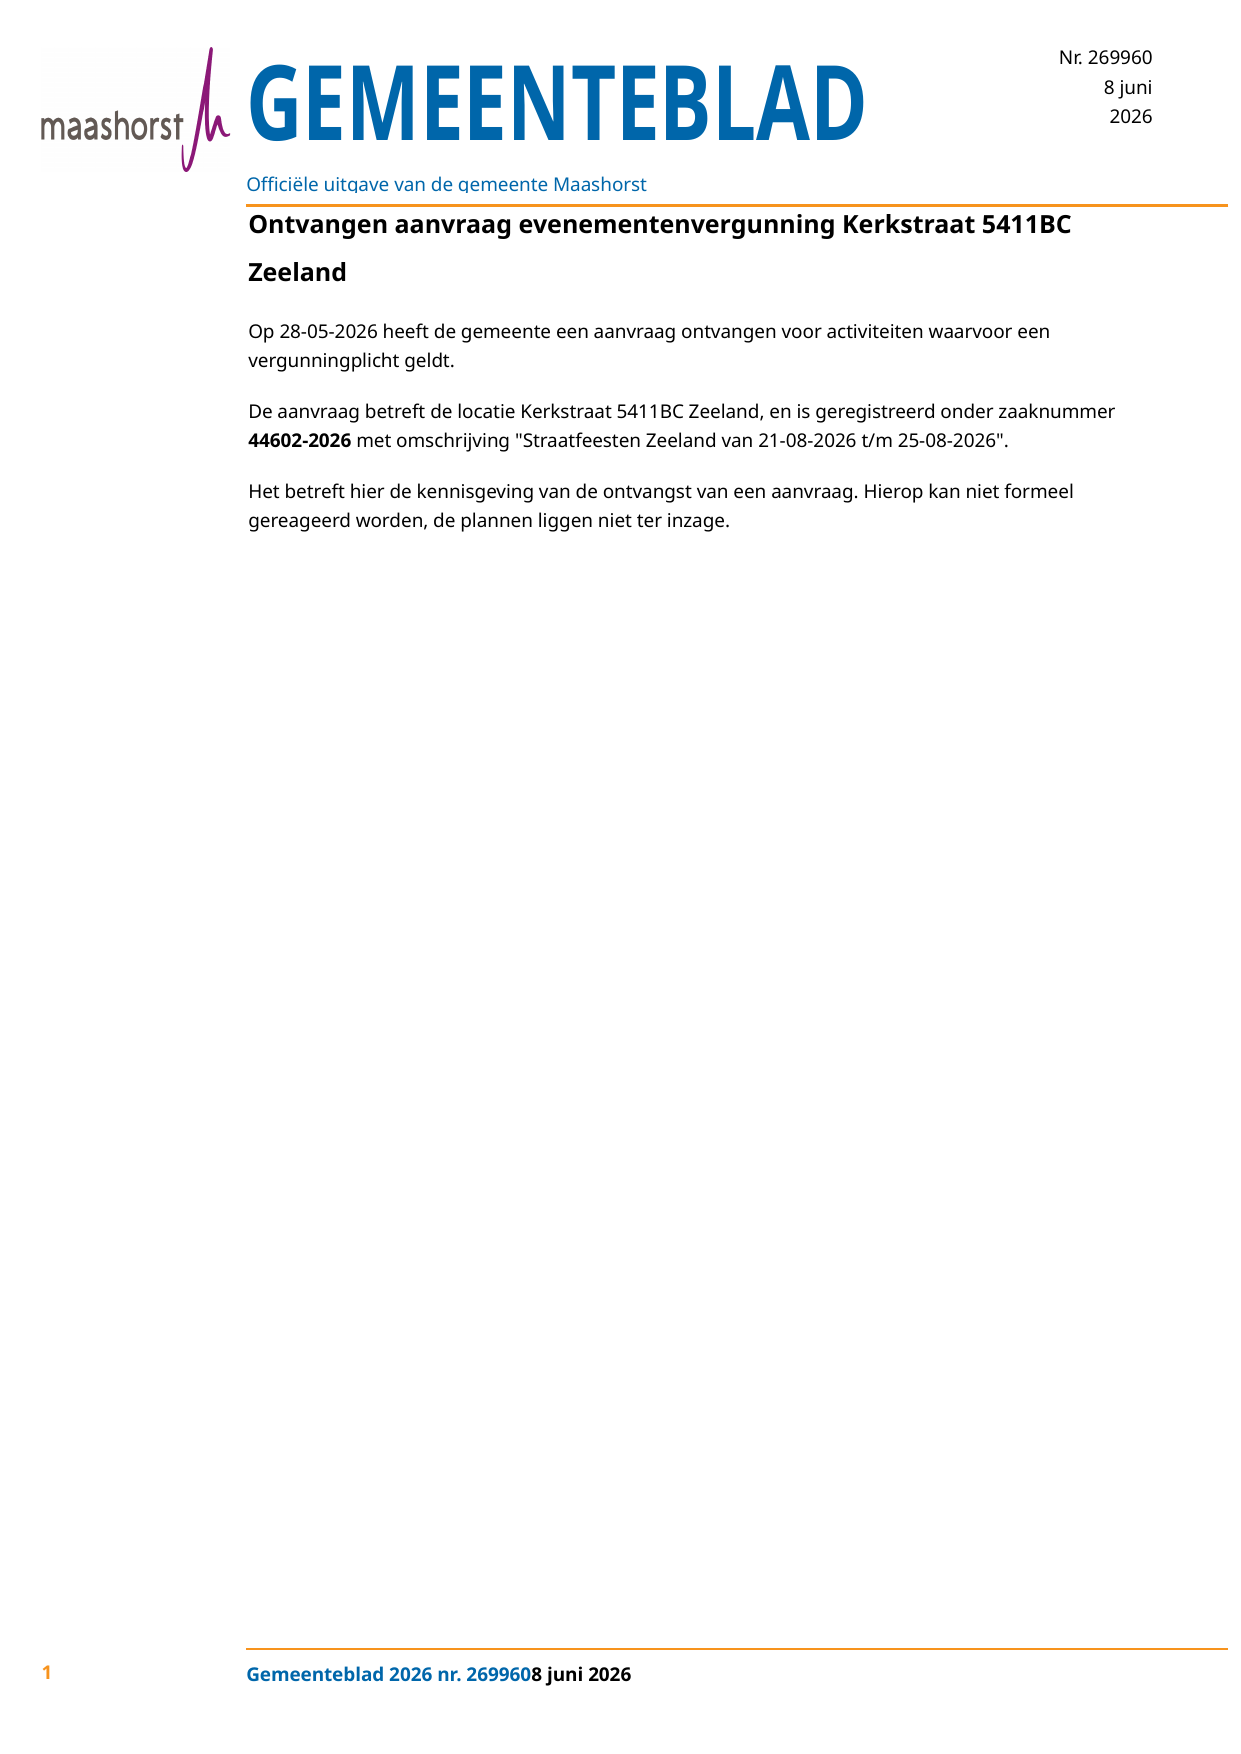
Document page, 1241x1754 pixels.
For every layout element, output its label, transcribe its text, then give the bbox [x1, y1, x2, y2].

text Het betreft hier de kennisgeving van de ontvangst van een aanvraag. Hierop kan niet formeel gereageerd worden, de plannen liggen niet ter inzage. [248, 478, 1152, 533]
text De aanvraag betreft de locatie Kerkstraat 5411BC Zeeland, en is geregistreerd onder zaaknummer 44602-2026 met omschrijving "Straatfeesten Zeeland van 21-08-2026 t/m 25-08-2026". [248, 398, 1152, 453]
text Ontvangen aanvraag evenementenvergunning Kerkstraat 5411BC Zeeland [248, 207, 1152, 288]
text Op 28-05-2026 heeft de gemeente een aanvraag ontvangen voor activiteiten waarvoor een vergunningplicht geldt. [248, 318, 1152, 373]
picture [41, 47, 231, 172]
